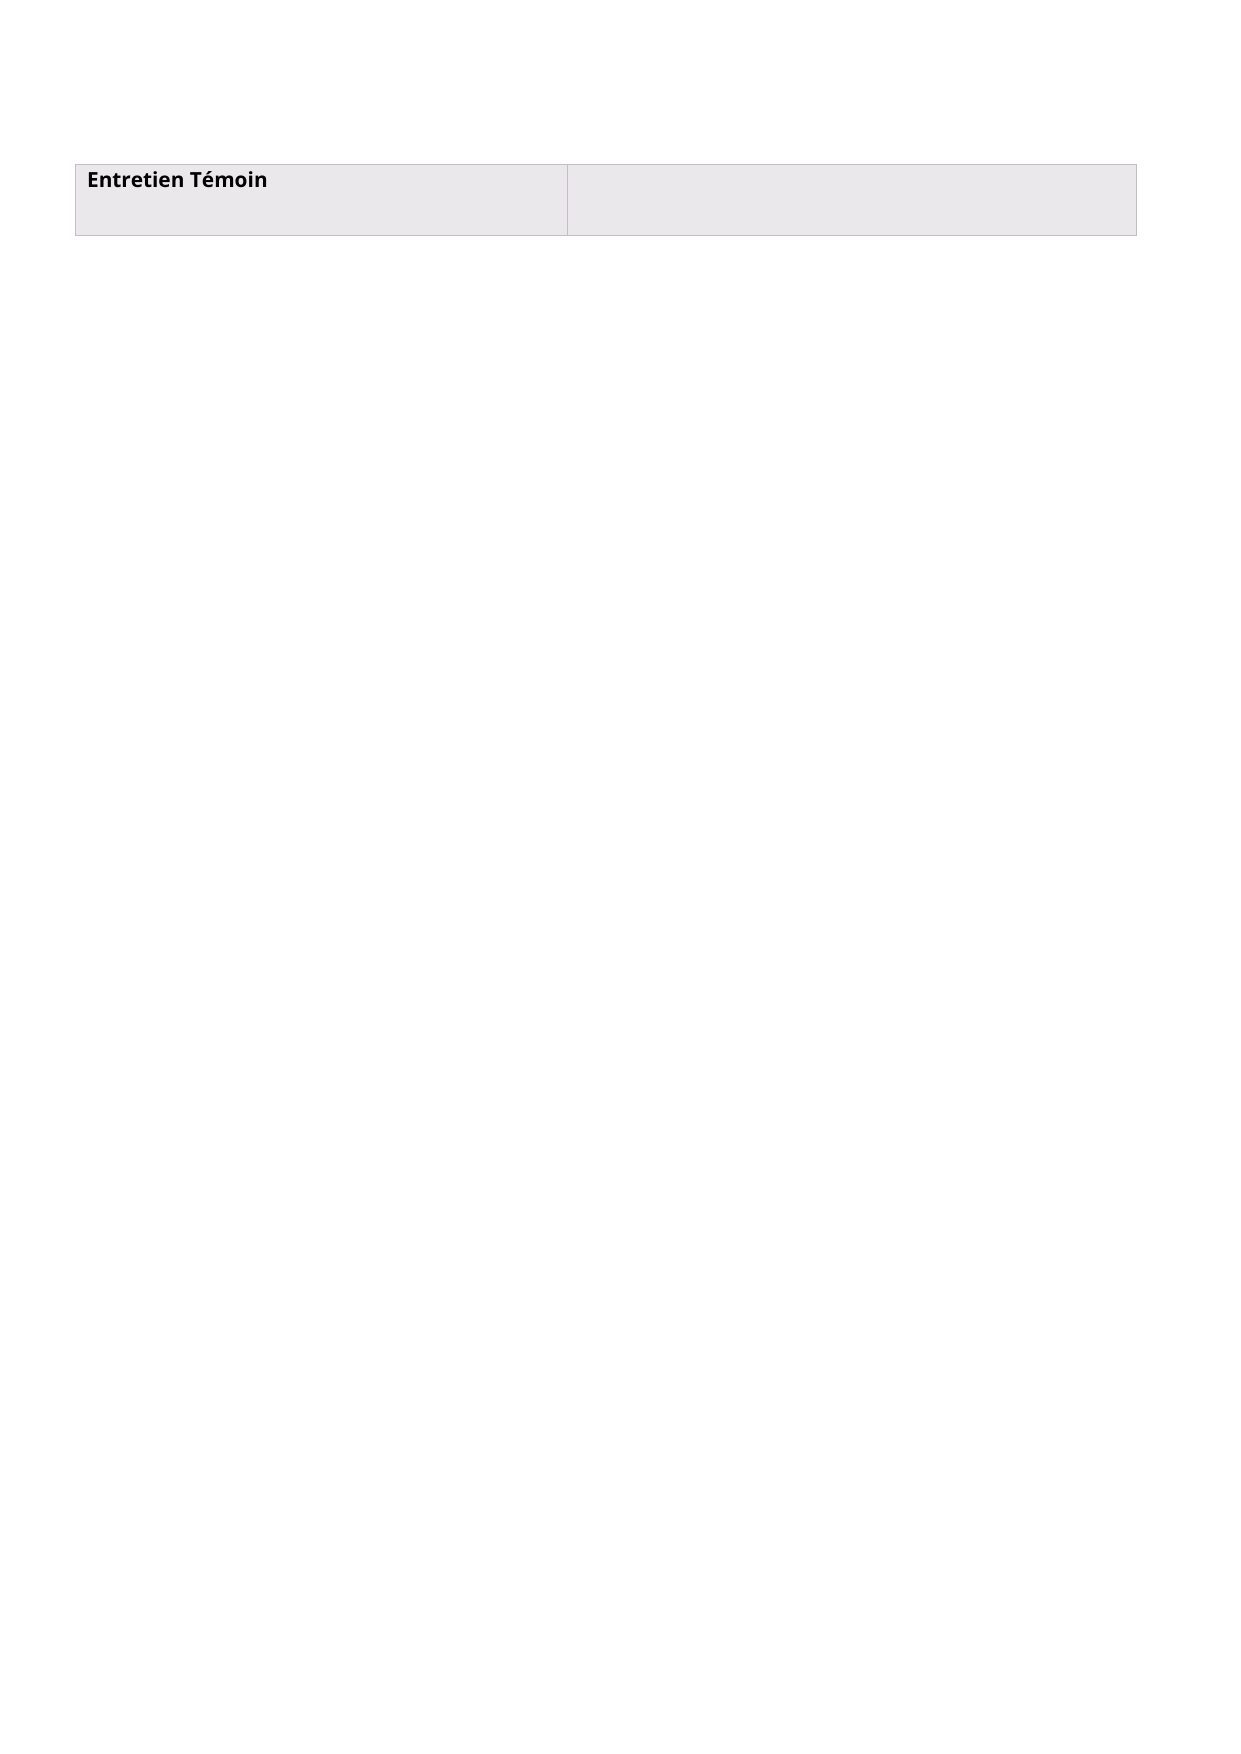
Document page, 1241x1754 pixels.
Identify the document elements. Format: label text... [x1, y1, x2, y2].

table_cell [568, 165, 1136, 235]
table_cell Entretien Témoin [76, 165, 567, 235]
